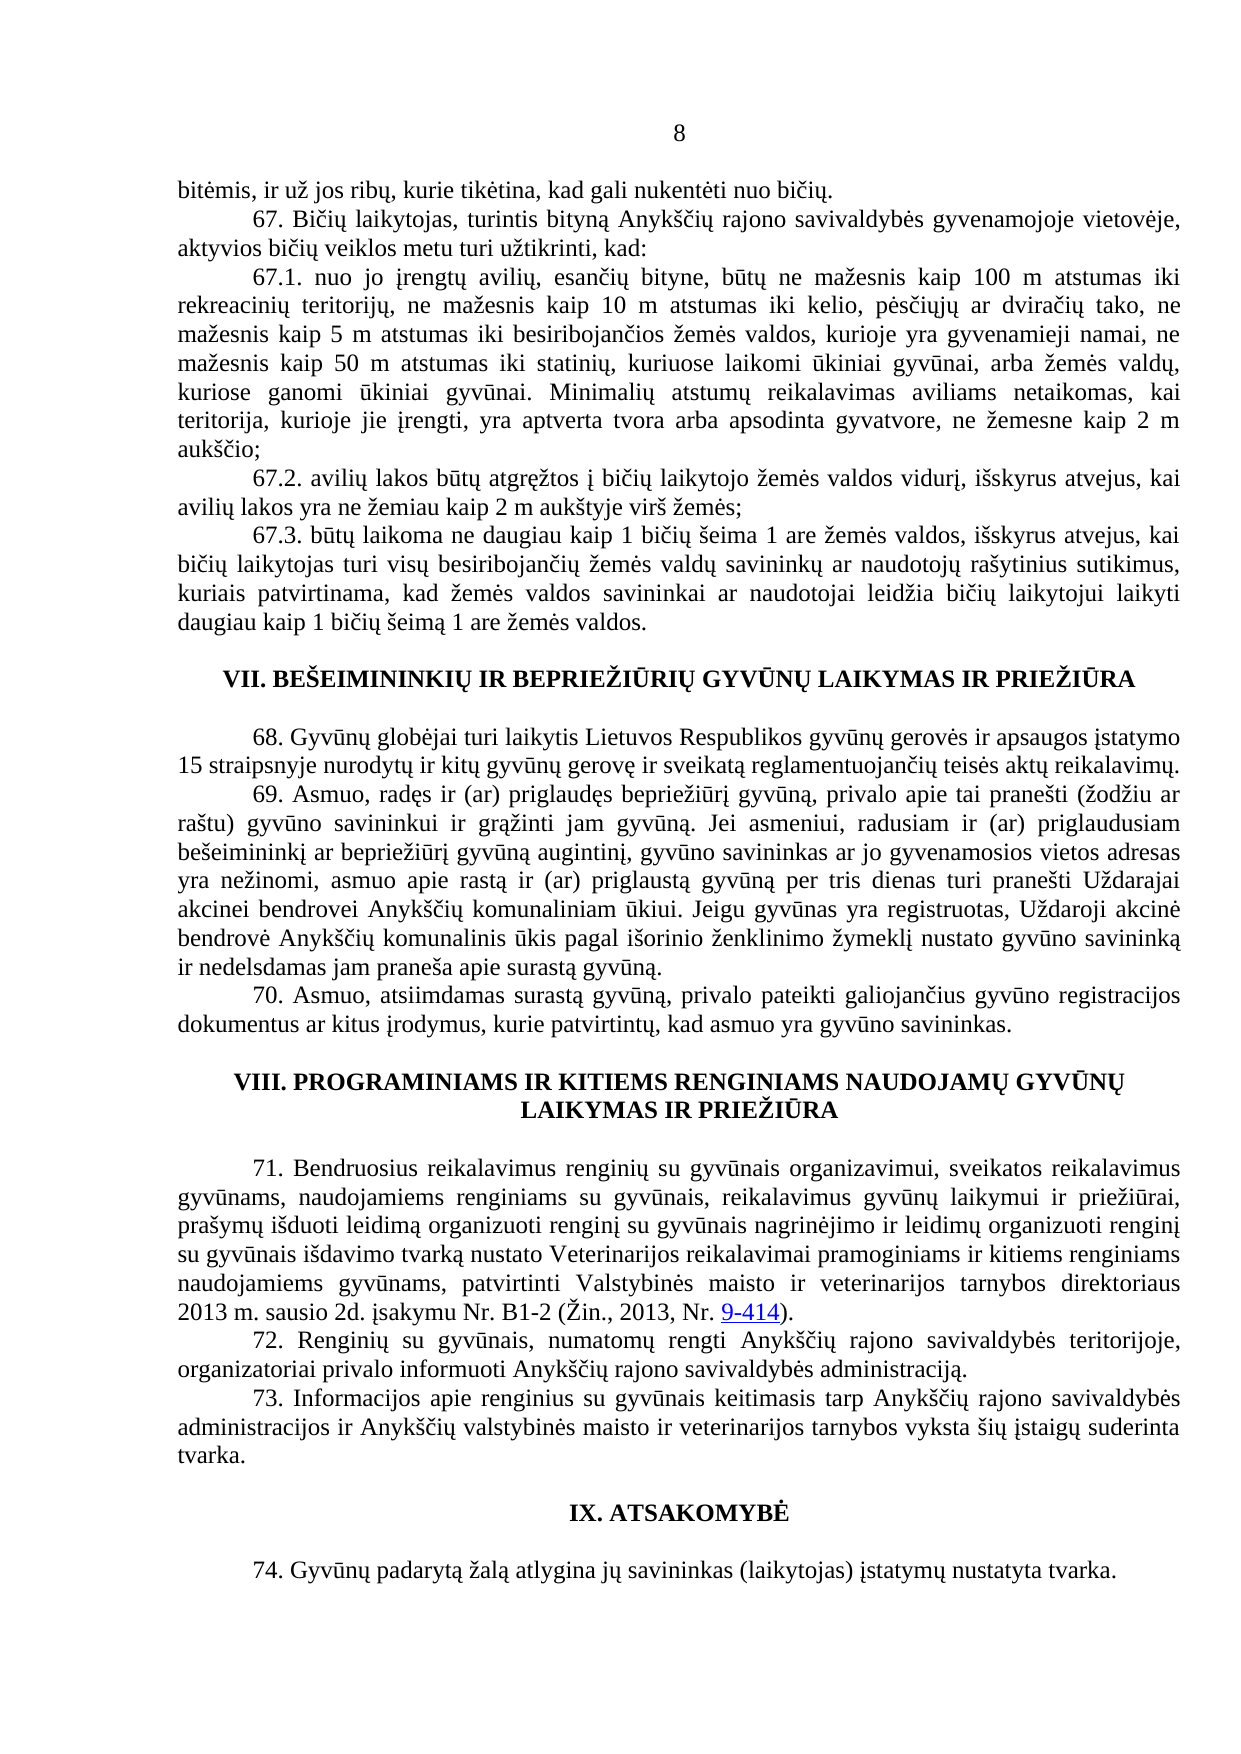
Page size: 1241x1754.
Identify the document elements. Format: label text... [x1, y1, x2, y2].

text bitėmis, ir už jos ribų, kurie tikėtina, kad gali nukentėti nuo bičių. [177, 176, 1181, 204]
text 67.2. avilių lakos būtų atgręžtos į bičių laikytojo žemės valdos vidurį, išskyrus atvejus, kai avilių lakos yra ne žemiau kaip 2 m aukštyje virš žemės; [177, 463, 1181, 521]
text 69. Asmuo, radęs ir (ar) priglaudęs bepriežiūrį gyvūną, privalo apie tai pranešti (žodžiu ar raštu) gyvūno savininkui ir grąžinti jam gyvūną. Jei asmeniui, radusiam ir (ar) priglaudusiam bešeimininkį ar bepriežiūrį gyvūną augintinį, gyvūno savininkas ar jo gyvenamosios vietos adresas yra nežinomi, asmuo apie rastą ir (ar) priglaustą gyvūną per tris dienas turi pranešti Uždarajai akcinei bendrovei Anykščių komunaliniam ūkiui. Jeigu gyvūnas yra registruotas, Uždaroji akcinė bendrovė Anykščių komunalinis ūkis pagal išorinio ženklinimo žymeklį nustato gyvūno savininką ir nedelsdamas jam praneša apie surastą gyvūną. [177, 779, 1181, 981]
text 71. Bendruosius reikalavimus renginių su gyvūnais organizavimui, sveikatos reikalavimus gyvūnams, naudojamiems renginiams su gyvūnais, reikalavimus gyvūnų laikymui ir priežiūrai, prašymų išduoti leidimą organizuoti renginį su gyvūnais nagrinėjimo ir leidimų organizuoti renginį su gyvūnais išdavimo tvarką nustato Veterinarijos reikalavimai pramoginiams ir kitiems renginiams naudojamiems gyvūnams, patvirtinti Valstybinės maisto ir veterinarijos tarnybos direktoriaus 2013 m. sausio 2d. įsakymu Nr. B1-2 (Žin., 2013, Nr. 9-414). [177, 1153, 1181, 1326]
text 74. Gyvūnų padarytą žalą atlygina jų savininkas (laikytojas) įstatymų nustatyta tvarka. [177, 1556, 1181, 1584]
text IX. ATSAKOMYBĖ [177, 1498, 1181, 1527]
text VII. BEŠEIMININKIŲ IR BEPRIEŽIŪRIŲ GYVŪNŲ LAIKYMAS IR PRIEŽIŪRA [177, 664, 1181, 693]
text 67.1. nuo jo įrengtų avilių, esančių bityne, būtų ne mažesnis kaip 100 m atstumas iki rekreacinių teritorijų, ne mažesnis kaip 10 m atstumas iki kelio, pėsčiųjų ar dviračių tako, ne mažesnis kaip 5 m atstumas iki besiribojančios žemės valdos, kurioje yra gyvenamieji namai, ne mažesnis kaip 50 m atstumas iki statinių, kuriuose laikomi ūkiniai gyvūnai, arba žemės valdų, kuriose ganomi ūkiniai gyvūnai. Minimalių atstumų reikalavimas aviliams netaikomas, kai teritorija, kurioje jie įrengti, yra aptverta tvora arba apsodinta gyvatvore, ne žemesne kaip 2 m aukščio; [177, 262, 1181, 463]
text 68. Gyvūnų globėjai turi laikytis Lietuvos Respublikos gyvūnų gerovės ir apsaugos įstatymo 15 straipsnyje nurodytų ir kitų gyvūnų gerovę ir sveikatą reglamentuojančių teisės aktų reikalavimų. [177, 722, 1181, 779]
text 73. Informacijos apie renginius su gyvūnais keitimasis tarp Anykščių rajono savivaldybės administracijos ir Anykščių valstybinės maisto ir veterinarijos tarnybos vyksta šių įstaigų suderinta tvarka. [177, 1383, 1181, 1469]
text 67.3. būtų laikoma ne daugiau kaip 1 bičių šeima 1 are žemės valdos, išskyrus atvejus, kai bičių laikytojas turi visų besiribojančių žemės valdų savininkų ar naudotojų rašytinius sutikimus, kuriais patvirtinama, kad žemės valdos savininkai ar naudotojai leidžia bičių laikytojui laikyti daugiau kaip 1 bičių šeimą 1 are žemės valdos. [177, 521, 1181, 636]
text 70. Asmuo, atsiimdamas surastą gyvūną, privalo pateikti galiojančius gyvūno registracijos dokumentus ar kitus įrodymus, kurie patvirtintų, kad asmuo yra gyvūno savininkas. [177, 981, 1181, 1038]
text 67. Bičių laikytojas, turintis bityną Anykščių rajono savivaldybės gyvenamojoje vietovėje, aktyvios bičių veiklos metu turi užtikrinti, kad: [177, 204, 1181, 262]
text 72. Renginių su gyvūnais, numatomų rengti Anykščių rajono savivaldybės teritorijoje, organizatoriai privalo informuoti Anykščių rajono savivaldybės administraciją. [177, 1326, 1181, 1383]
text VIII. PROGRAMINIAMS IR KITIEMS RENGINIAMS NAUDOJAMŲ GYVŪNŲ LAIKYMAS IR PRIEŽIŪRA [177, 1067, 1181, 1124]
